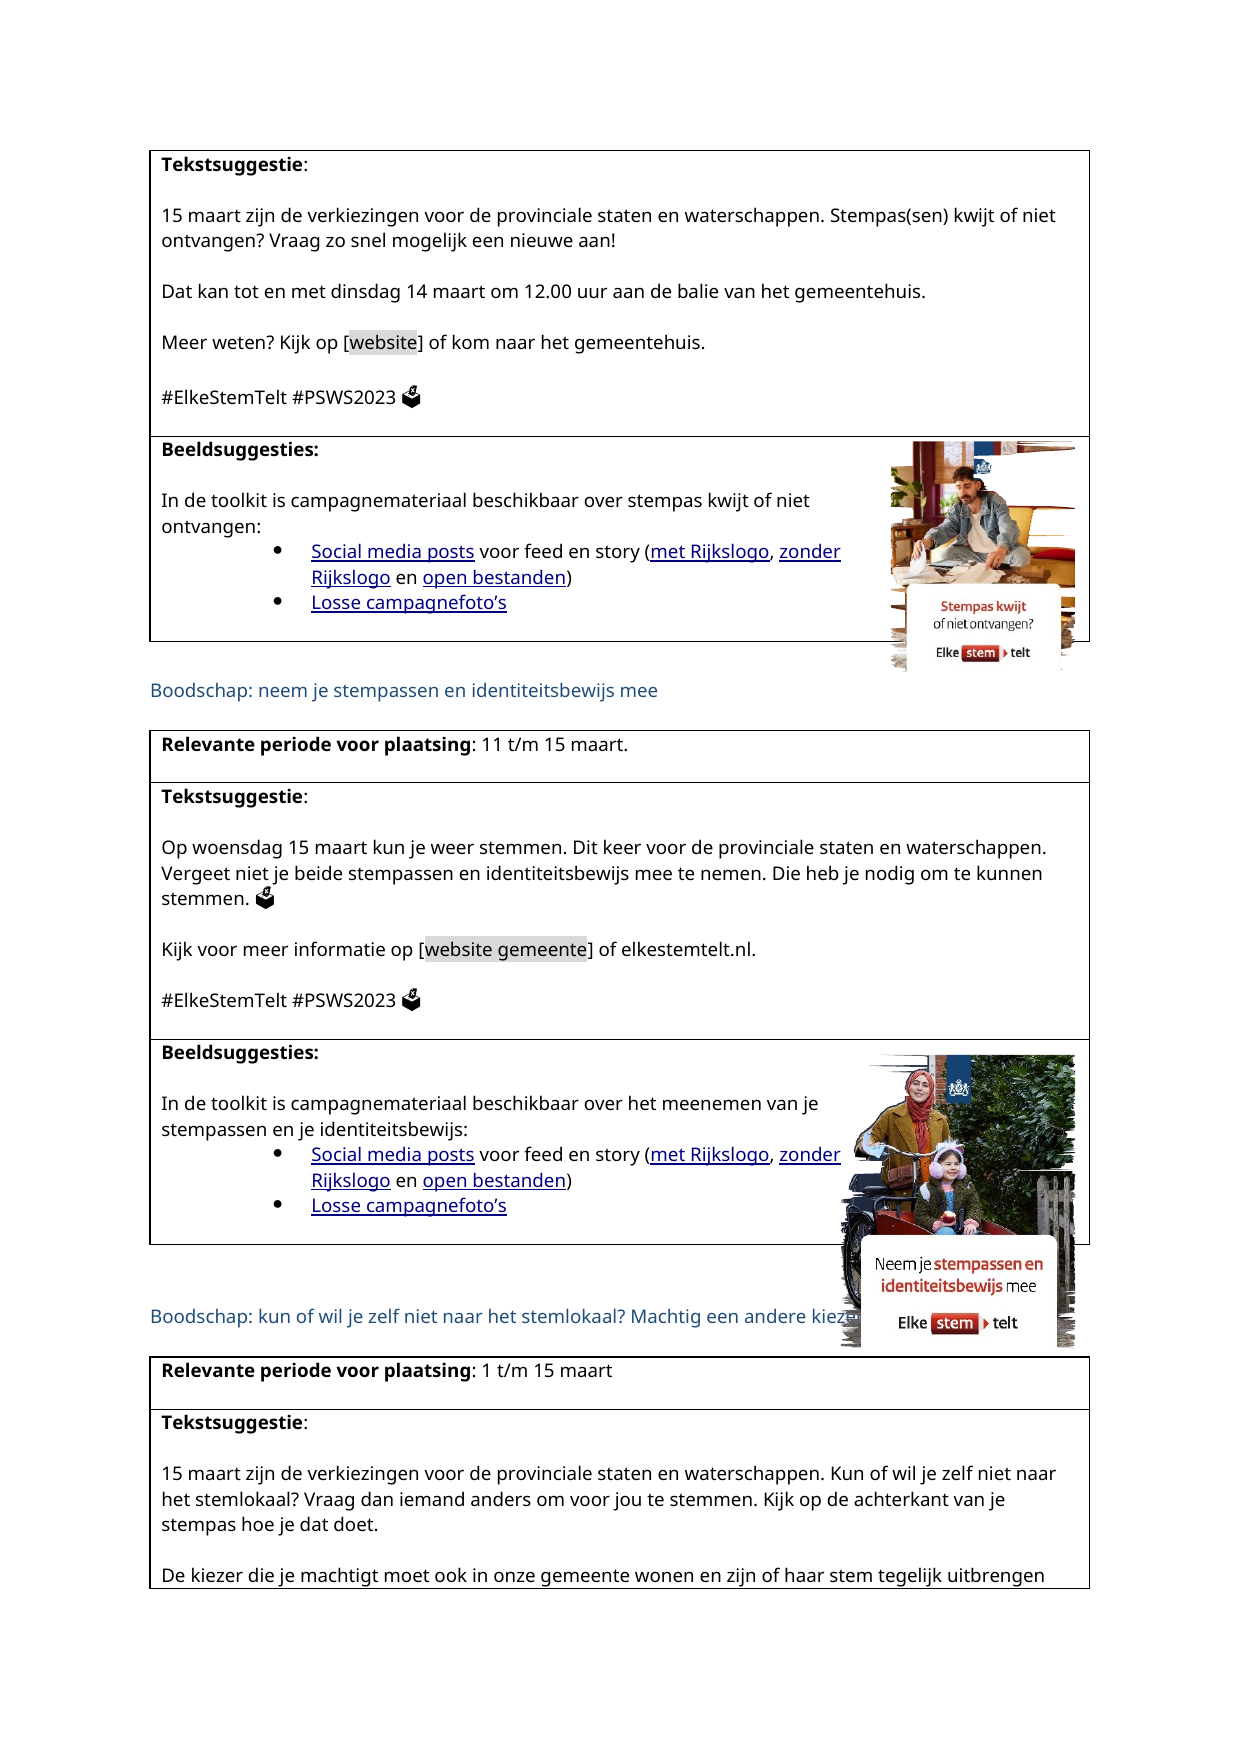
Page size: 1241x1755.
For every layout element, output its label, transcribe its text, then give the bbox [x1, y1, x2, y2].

table_cell Tekstsuggestie: Op woensdag 15 maart kun je weer stemmen. Dit keer voor de provinciale staten en waterschappen. Vergeet niet je beide stempassen en identiteitsbewijs mee te nemen. Die heb je nodig om te kunnen stemmen. 🗳️ Kijk voor meer informatie op [website gemeente] of elkestemtelt.nl. #ElkeStemTelt #PSWS2023 🗳️ [151, 783, 1089, 1038]
table_cell Tekstsuggestie: 15 maart zijn de verkiezingen voor de provinciale staten en waterschappen. Stempas(sen) kwijt of niet ontvangen? Vraag zo snel mogelijk een nieuwe aan! Dat kan tot en met dinsdag 14 maart om 12.00 uur aan de balie van het gemeentehuis. Meer weten? Kijk op [website] of kom naar het gemeentehuis. #ElkeStemTelt #PSWS2023 🗳️ [151, 151, 1089, 436]
table_cell Tekstsuggestie: 15 maart zijn de verkiezingen voor de provinciale staten en waterschappen. Kun of wil je zelf niet naar het stemlokaal? Vraag dan iemand anders om voor jou te stemmen. Kijk op de achterkant van je stempas hoe je dat doet. De kiezer die je machtigt moet ook in onze gemeente wonen en zijn of haar stem tegelijk uitbrengen [151, 1410, 1089, 1588]
subtitle Boodschap: kun of wil je zelf niet naar het stemlokaal? Machtig een andere kiezer [150, 1249, 853, 1329]
table_cell Beeldsuggesties: In de toolkit is campagnemateriaal beschikbaar over stempas kwijt of niet ontvangen: Social media posts voor feed en story (met Rijkslogo, zonder Rijkslogo en open bestanden) Losse campagnefoto’s [151, 437, 1089, 641]
table_cell Beeldsuggesties: In de toolkit is campagnemateriaal beschikbaar over het meenemen van je stempassen en je identiteitsbewijs: Social media posts voor feed en story (met Rijkslogo, zonder Rijkslogo en open bestanden) Losse campagnefoto’s [151, 1040, 1089, 1244]
table_header Relevante periode voor plaatsing: 1 t/m 15 maart [151, 1358, 1089, 1408]
table_header Relevante periode voor plaatsing: 11 t/m 15 maart. [151, 731, 1089, 782]
subtitle Boodschap: neem je stempassen en identiteitsbewijs mee [150, 677, 1090, 703]
subtitle Boodschap: kun of wil je zelf niet naar het stemlokaal? Machtig een andere kiezer [1062, 1249, 1090, 1329]
